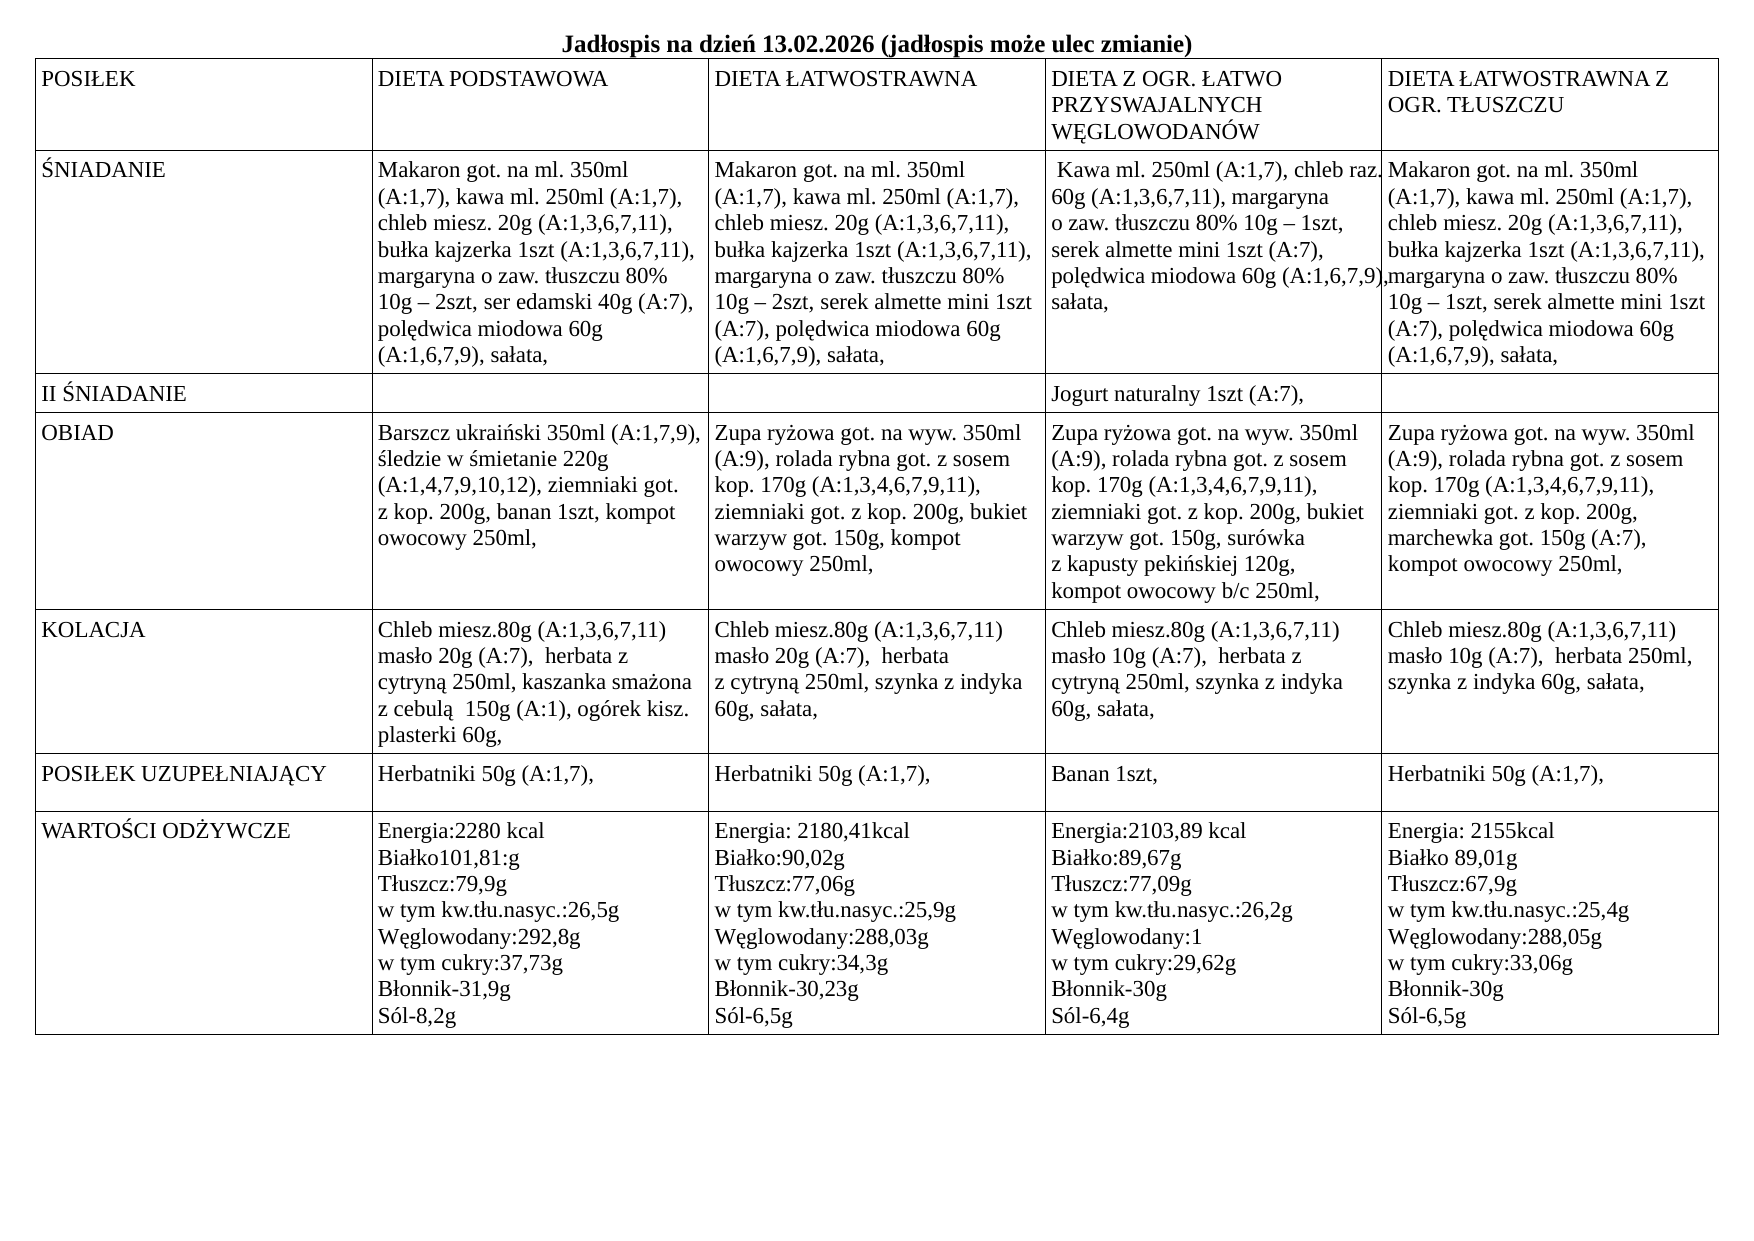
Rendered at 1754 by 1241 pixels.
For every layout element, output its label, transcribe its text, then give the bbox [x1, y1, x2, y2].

table_cell Energia:2103,89 kcal Białko:89,67g Tłuszcz:77,09g w tym kw.tłu.nasyc.:26,2g Węglowodany:1 w tym cukry:29,62g Błonnik-30g Sól-6,4g [1046, 812, 1381, 1034]
table_header POSIŁEK [36, 59, 372, 150]
table_header DIETA ŁATWOSTRAWNA [709, 59, 1045, 150]
text Jadłospis na dzień 13.02.2026 (jadłospis może ulec zmianie) [35, 29, 1718, 58]
table_cell Herbatniki 50g (A:1,7), [1382, 754, 1718, 811]
table_cell OBIAD [36, 413, 372, 609]
table_cell [373, 374, 708, 412]
table_cell Makaron got. na ml. 350ml (A:1,7), kawa ml. 250ml (A:1,7), chleb miesz. 20g (A:1,3,6,7,11), bułka kajzerka 1szt (A:1,3,6,7,11), margaryna o zaw. tłuszczu 80% 10g – 2szt, serek almette mini 1szt (A:7), polędwica miodowa 60g (A:1,6,7,9), sałata, [709, 151, 1045, 373]
table_cell [709, 374, 1045, 412]
table_cell Makaron got. na ml. 350ml (A:1,7), kawa ml. 250ml (A:1,7), chleb miesz. 20g (A:1,3,6,7,11), bułka kajzerka 1szt (A:1,3,6,7,11), margaryna o zaw. tłuszczu 80% 10g – 2szt, ser edamski 40g (A:7), polędwica miodowa 60g (A:1,6,7,9), sałata, [373, 151, 708, 373]
table_cell Banan 1szt, [1046, 754, 1381, 811]
table_cell Kawa ml. 250ml (A:1,7), chleb raz. 60g (A:1,3,6,7,11), margaryna o zaw. tłuszczu 80% 10g – 1szt, serek almette mini 1szt (A:7), polędwica miodowa 60g (A:1,6,7,9), sałata, [1046, 151, 1381, 373]
table_cell II ŚNIADANIE [36, 374, 372, 412]
table_cell Chleb miesz.80g (A:1,3,6,7,11) masło 10g (A:7), herbata z cytryną 250ml, szynka z indyka 60g, sałata, [1046, 610, 1381, 753]
table_cell [1382, 374, 1718, 412]
table_cell Energia: 2180,41kcal Białko:90,02g Tłuszcz:77,06g w tym kw.tłu.nasyc.:25,9g Węglowodany:288,03g w tym cukry:34,3g Błonnik-30,23g Sól-6,5g [709, 812, 1045, 1034]
table_header DIETA ŁATWOSTRAWNA Z OGR. TŁUSZCZU [1382, 59, 1718, 150]
table_cell Herbatniki 50g (A:1,7), [373, 754, 708, 811]
table_cell Energia:2280 kcal Białko101,81:g Tłuszcz:79,9g w tym kw.tłu.nasyc.:26,5g Węglowodany:292,8g w tym cukry:37,73g Błonnik-31,9g Sól-8,2g [373, 812, 708, 1034]
table_header DIETA Z OGR. ŁATWO PRZYSWAJALNYCH WĘGLOWODANÓW [1046, 59, 1381, 150]
table_cell Barszcz ukraiński 350ml (A:1,7,9), śledzie w śmietanie 220g (A:1,4,7,9,10,12), ziemniaki got. z kop. 200g, banan 1szt, kompot owocowy 250ml, [373, 413, 708, 609]
table_cell Makaron got. na ml. 350ml (A:1,7), kawa ml. 250ml (A:1,7), chleb miesz. 20g (A:1,3,6,7,11), bułka kajzerka 1szt (A:1,3,6,7,11), margaryna o zaw. tłuszczu 80% 10g – 1szt, serek almette mini 1szt (A:7), polędwica miodowa 60g (A:1,6,7,9), sałata, [1382, 151, 1718, 373]
table_cell KOLACJA [36, 610, 372, 753]
table_cell Energia: 2155kcal Białko 89,01g Tłuszcz:67,9g w tym kw.tłu.nasyc.:25,4g Węglowodany:288,05g w tym cukry:33,06g Błonnik-30g Sól-6,5g [1382, 812, 1718, 1034]
table_cell Jogurt naturalny 1szt (A:7), [1046, 374, 1381, 412]
table_cell POSIŁEK UZUPEŁNIAJĄCY [36, 754, 372, 811]
table_cell Zupa ryżowa got. na wyw. 350ml (A:9), rolada rybna got. z sosem kop. 170g (A:1,3,4,6,7,9,11), ziemniaki got. z kop. 200g, bukiet warzyw got. 150g, surówka z kapusty pekińskiej 120g, kompot owocowy b/c 250ml, [1046, 413, 1381, 609]
table_cell WARTOŚCI ODŻYWCZE [36, 812, 372, 1034]
table_header DIETA PODSTAWOWA [373, 59, 708, 150]
table_cell Chleb miesz.80g (A:1,3,6,7,11) masło 20g (A:7), herbata z cytryną 250ml, szynka z indyka 60g, sałata, [709, 610, 1045, 753]
table_cell Zupa ryżowa got. na wyw. 350ml (A:9), rolada rybna got. z sosem kop. 170g (A:1,3,4,6,7,9,11), ziemniaki got. z kop. 200g, marchewka got. 150g (A:7), kompot owocowy 250ml, [1382, 413, 1718, 609]
table_cell Zupa ryżowa got. na wyw. 350ml (A:9), rolada rybna got. z sosem kop. 170g (A:1,3,4,6,7,9,11), ziemniaki got. z kop. 200g, bukiet warzyw got. 150g, kompot owocowy 250ml, [709, 413, 1045, 609]
table_cell ŚNIADANIE [36, 151, 372, 373]
table_cell Chleb miesz.80g (A:1,3,6,7,11) masło 10g (A:7), herbata 250ml, szynka z indyka 60g, sałata, [1382, 610, 1718, 753]
table_cell Herbatniki 50g (A:1,7), [709, 754, 1045, 811]
table_cell Chleb miesz.80g (A:1,3,6,7,11) masło 20g (A:7), herbata z cytryną 250ml, kaszanka smażona z cebulą 150g (A:1), ogórek kisz. plasterki 60g, [373, 610, 708, 753]
